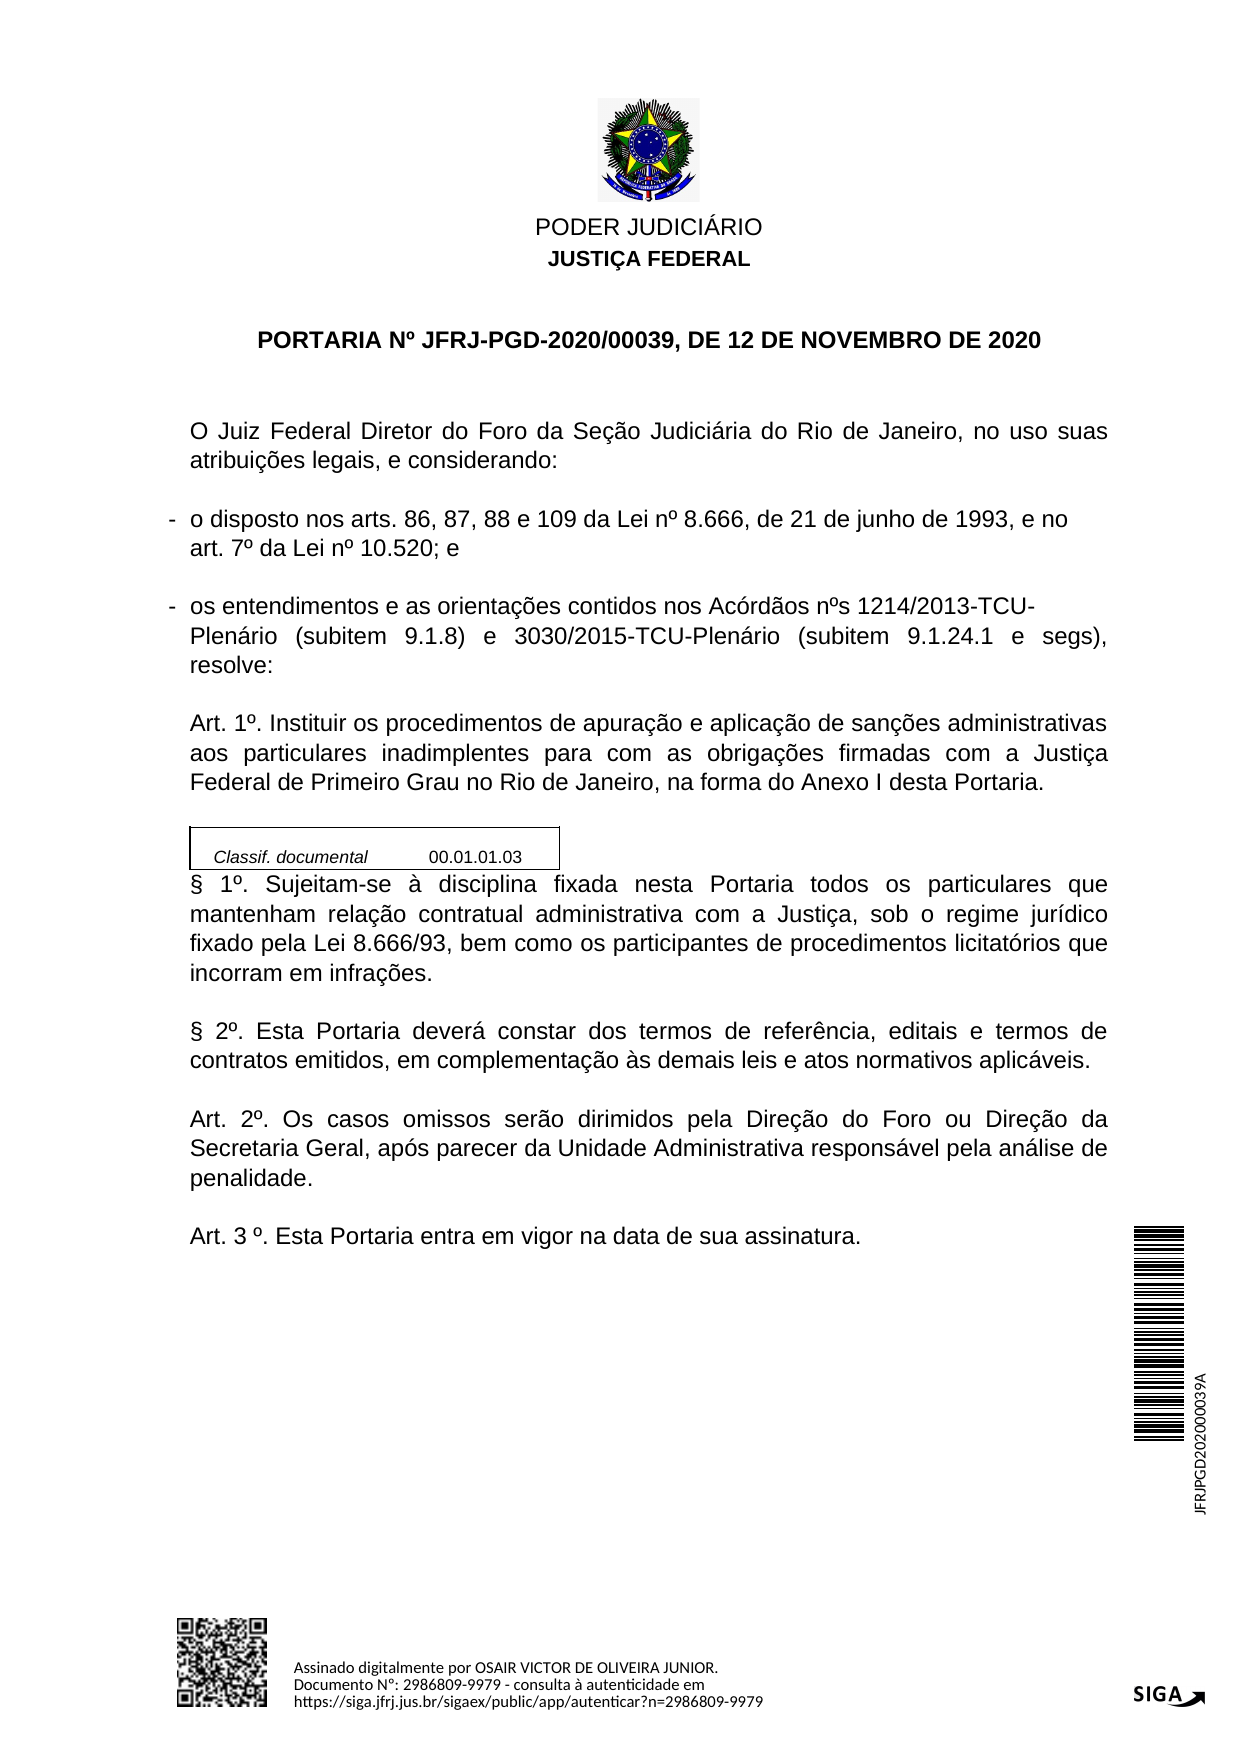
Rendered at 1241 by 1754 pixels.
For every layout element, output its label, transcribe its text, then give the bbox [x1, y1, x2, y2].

text Art. 3 º. Esta Portaria entra em vigor na data de sua assinatura. [189, 1222, 1109, 1249]
text O Juiz Federal Diretor do Foro da Seção Judiciária do Rio de Janeiro, no uso suas atribuições legais, e considerando: [189, 417, 1109, 474]
text § 2º. Esta Portaria deverá constar dos termos de referência, editais e termos de contratos emitidos, em complementação às demais leis e atos normativos aplicáveis. [189, 1017, 1109, 1074]
text JUSTIÇA FEDERAL [190, 246, 1108, 271]
table_header Classif. documental [191, 845, 393, 869]
text Plenário (subitem 9.1.8) e 3030/2015-TCU-Plenário (subitem 9.1.24.1 e segs), resolve: [189, 622, 1109, 679]
table_header 00.01.01.03 [393, 828, 559, 869]
list o disposto nos arts. 86, 87, 88 e 109 da Lei nº 8.666, de 21 de junho de 1993, e no [168, 504, 1109, 532]
text PORTARIA Nº JFRJ-PGD-2020/00039, DE 12 DE NOVEMBRO DE 2020 [191, 326, 1108, 353]
text PODER JUDICIÁRIO [191, 213, 1106, 241]
list os entendimentos e as orientações contidos nos Acórdãos nºs 1214/2013-TCU- [168, 592, 1109, 620]
text § 1º. Sujeitam-se à disciplina fixada nesta Portaria todos os particulares que mantenham relação contratual administrativa com a Justiça, sob o regime jurídico fixado pela Lei 8.666/93, bem como os participantes de procedimentos licitatórios que incorram em infrações. [189, 870, 1109, 986]
text Art. 2º. Os casos omissos serão dirimidos pela Direção do Foro ou Direção da Secretaria Geral, após parecer da Unidade Administrativa responsável pela análise de penalidade. [189, 1104, 1109, 1191]
text Art. 1º. Instituir os procedimentos de apuração e aplicação de sanções administrativas aos particulares inadimplentes para com as obrigações firmadas com a Justiça Federal de Primeiro Grau no Rio de Janeiro, na forma do Anexo I desta Portaria. [189, 709, 1109, 796]
text art. 7º da Lei nº 10.520; e [189, 534, 1109, 562]
